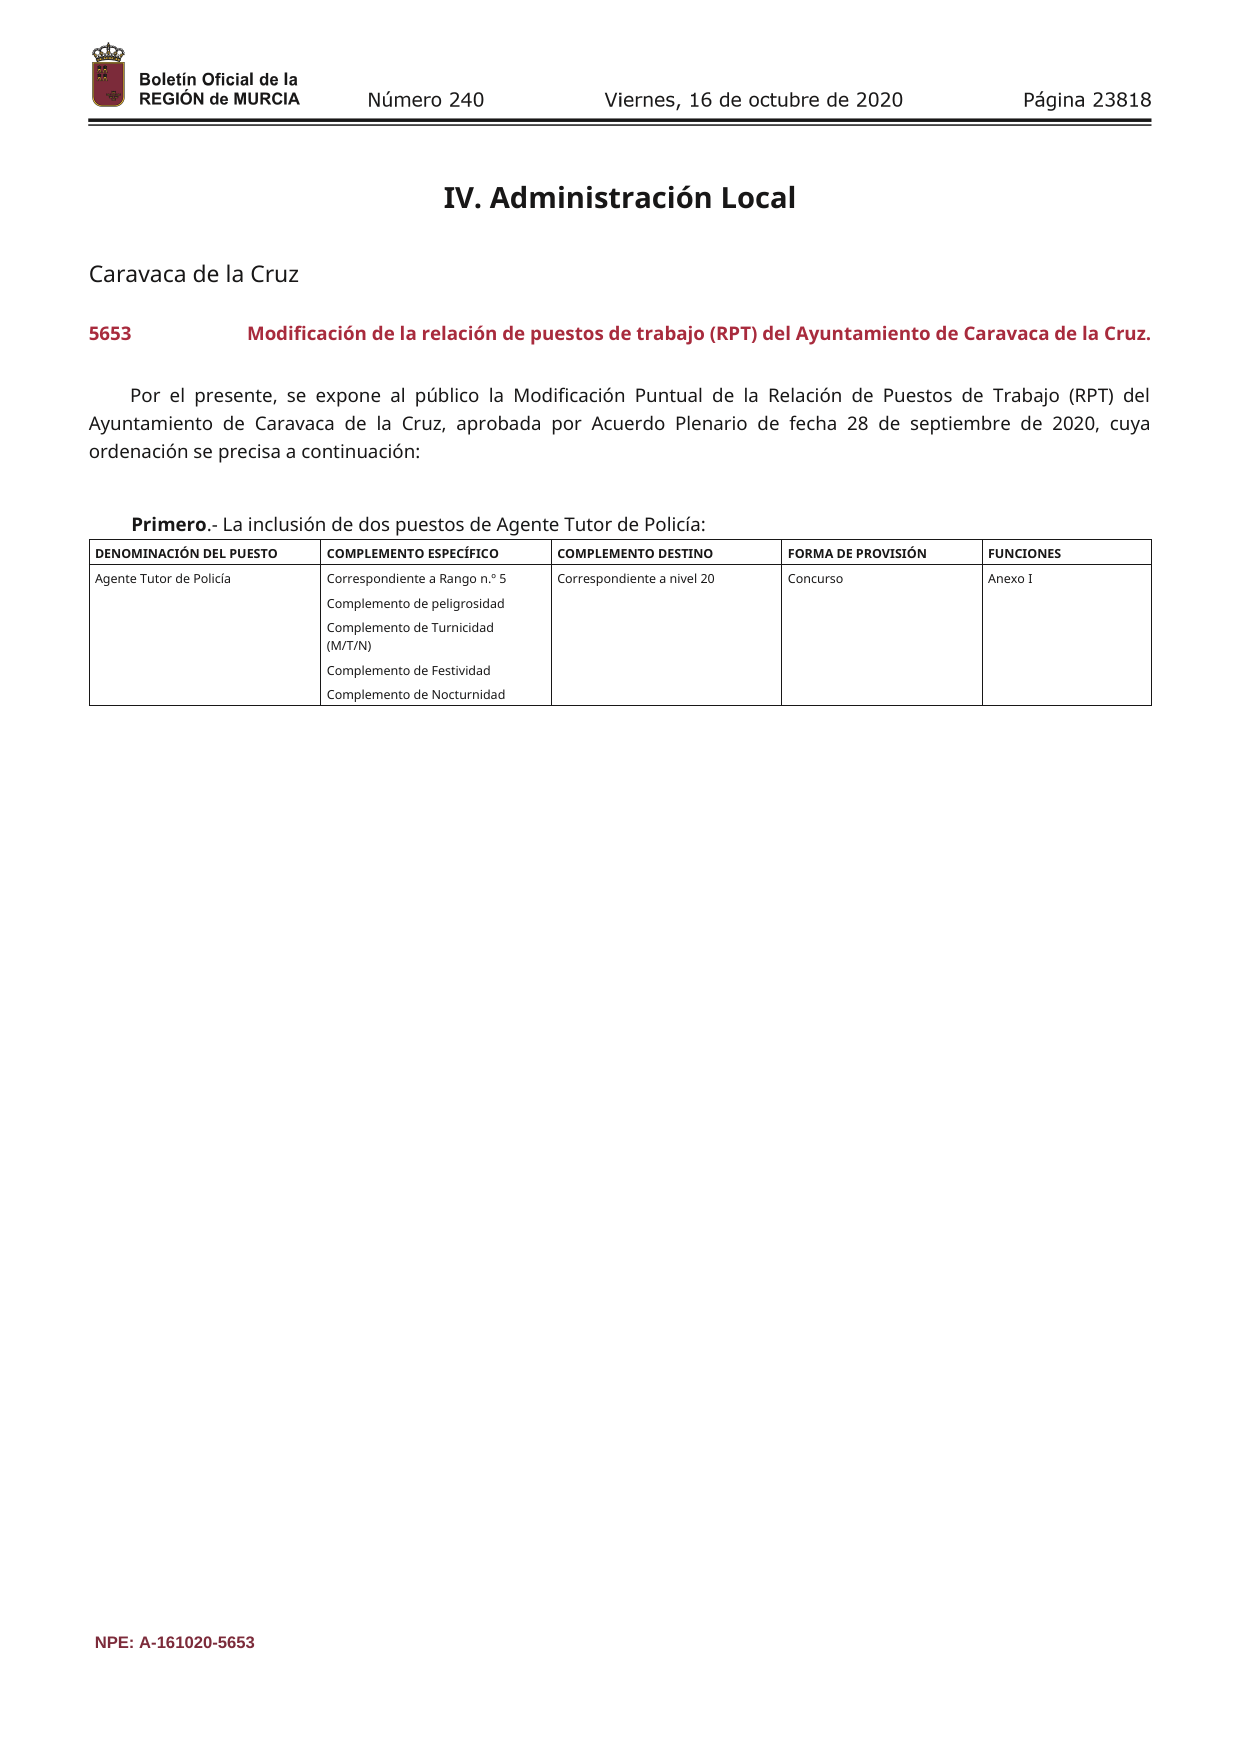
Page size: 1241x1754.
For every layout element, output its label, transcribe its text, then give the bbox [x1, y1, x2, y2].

table_header FORMA DE PROVISIÓN [782, 540, 982, 564]
table_cell Concurso [782, 565, 982, 705]
text Por el presente, se expone al público la Modificación Puntual de la Relación de Puestos de Trabajo (RPT) del Ayuntamiento de Caravaca de la Cruz, aprobada por Acuerdo Plenario de fecha 28 de septiembre de 2020, cuya ordenación se precisa a continuación: [88, 383, 1152, 464]
table_cell Anexo I [983, 565, 1151, 705]
table_cell Correspondiente a nivel 20 [552, 565, 781, 705]
text Caravaca de la Cruz [88, 258, 1152, 289]
text IV. Administración Local [88, 177, 1152, 217]
table_cell Correspondiente a Rango n.º 5 Complemento de peligrosidad Complemento de Turnicidad (M/T/N) Complemento de Festividad Complemento de Nocturnidad [321, 565, 551, 705]
table_cell Agente Tutor de Policía [90, 565, 320, 705]
text 5653 Modificación de la relación de puestos de trabajo (RPT) del Ayuntamiento de Caravaca de la Cruz. [88, 321, 1152, 346]
table_header COMPLEMENTO DESTINO [552, 540, 781, 564]
text Primero.- La inclusión de dos puestos de Agente Tutor de Policía: [131, 511, 1005, 537]
table_header COMPLEMENTO ESPECÍFICO [321, 540, 551, 564]
table_header FUNCIONES [983, 540, 1151, 564]
table_header DENOMINACIÓN DEL PUESTO [90, 540, 320, 564]
